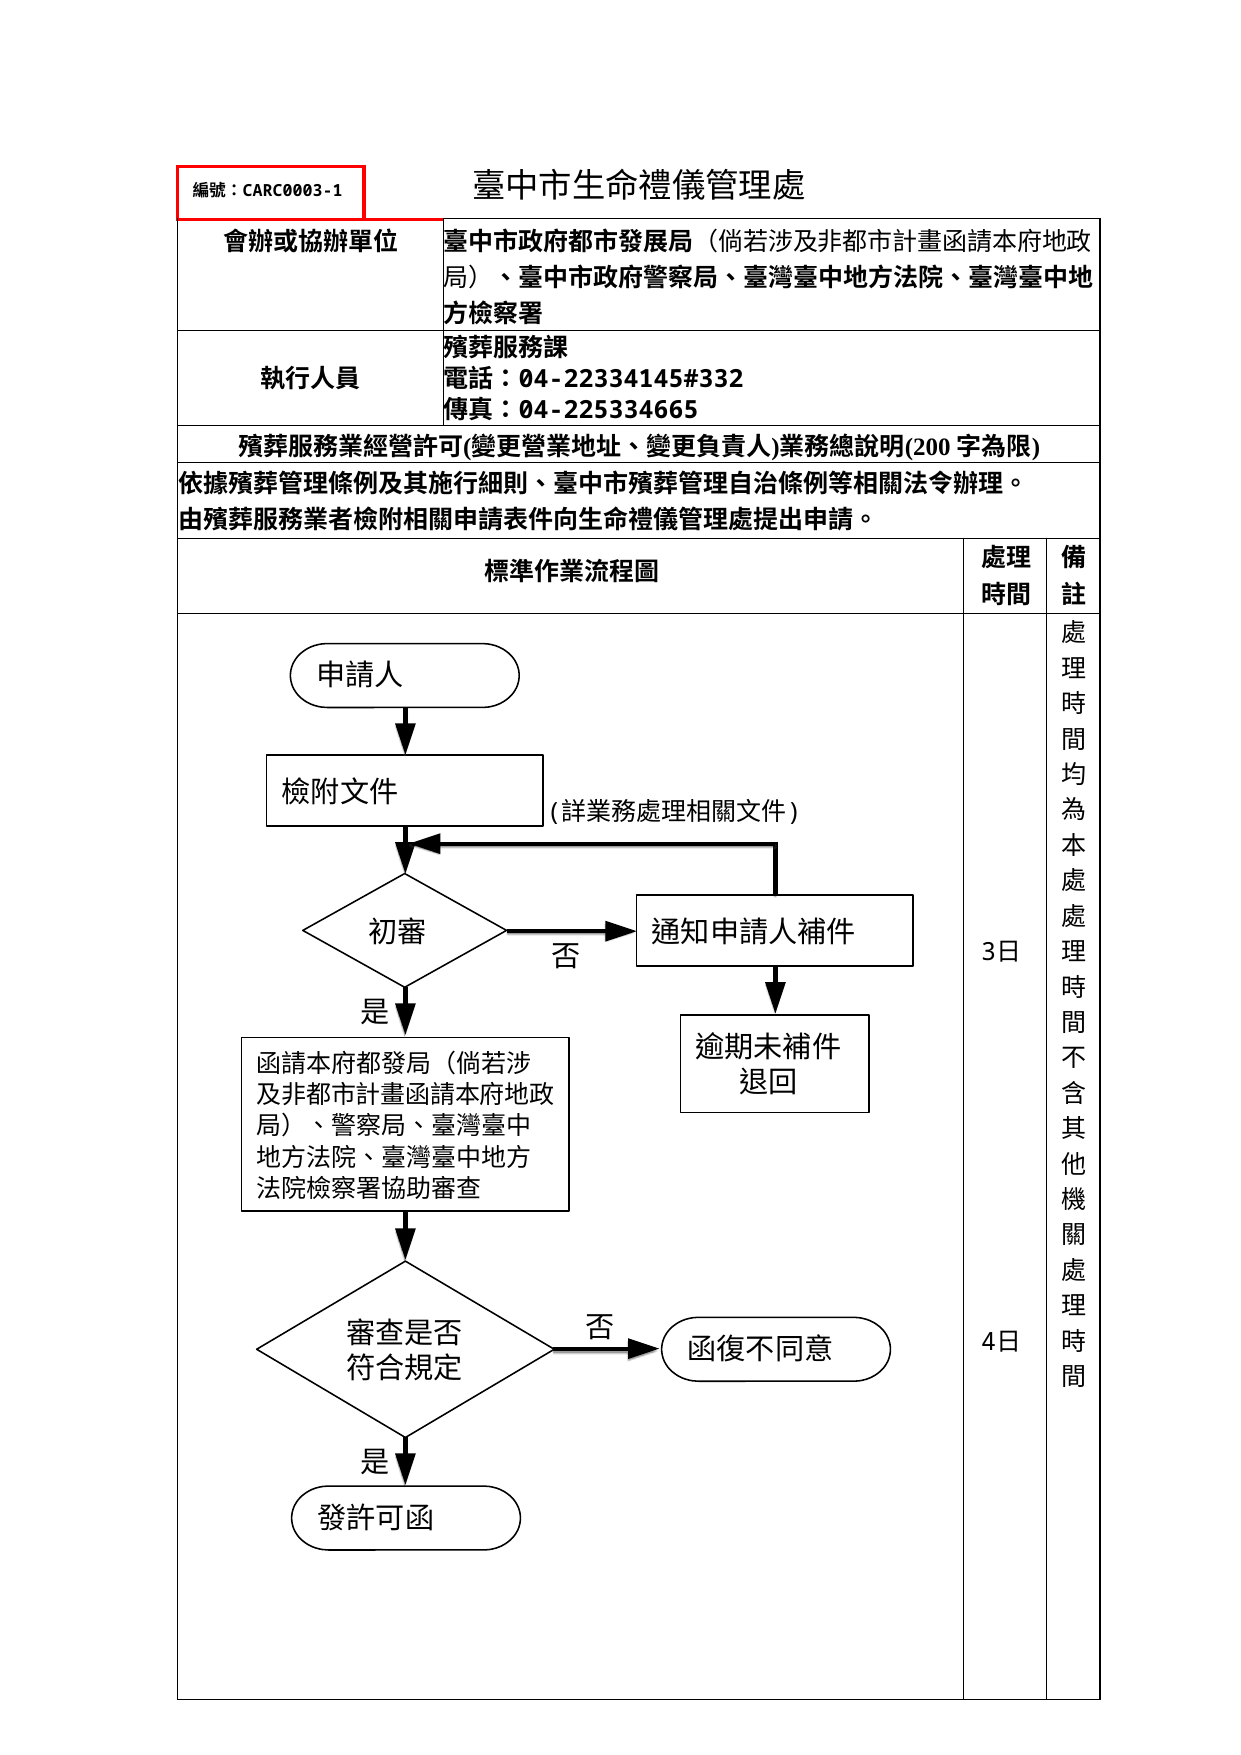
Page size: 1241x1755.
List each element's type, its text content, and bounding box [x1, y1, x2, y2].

table_cell 殯葬服務業經營許可(變更營業地址、變更負責人)業務總說明(200 字為限) [178, 426, 1099, 462]
table_cell 處理 時間 [964, 539, 1046, 612]
table_cell 依據殯葬管理條例及其施行細則、臺中市殯葬管理自治條例等相關法令辦理。 由殯葬服務業者檢附相關申請表件向生命禮儀管理處提出申請。 [178, 463, 1099, 537]
table_header 臺中市生命禮儀管理處 [366, 165, 1100, 218]
table_cell 處理時間均為本處處理時間不含其他機關處理時間 [1047, 614, 1099, 1698]
table_cell 3日 4日 [964, 614, 1046, 1698]
table_header 編號：CARC0003-1 [179, 168, 362, 218]
table_cell 會辦或協辦單位 [178, 221, 443, 330]
table_cell 備 註 [1047, 539, 1099, 612]
table_cell 臺中市政府都市發展局（倘若涉及非都市計畫函請本府地政局）、臺中市政府警察局、臺灣臺中地方法院、臺灣臺中地方檢察署 [444, 219, 1099, 330]
table_cell 殯葬服務課 電話：04-22334145#332 傳真：04-225334665 [444, 331, 1099, 425]
table_cell 標準作業流程圖 [178, 539, 963, 612]
table_cell [178, 614, 963, 1698]
table_cell 執行人員 [178, 331, 443, 425]
